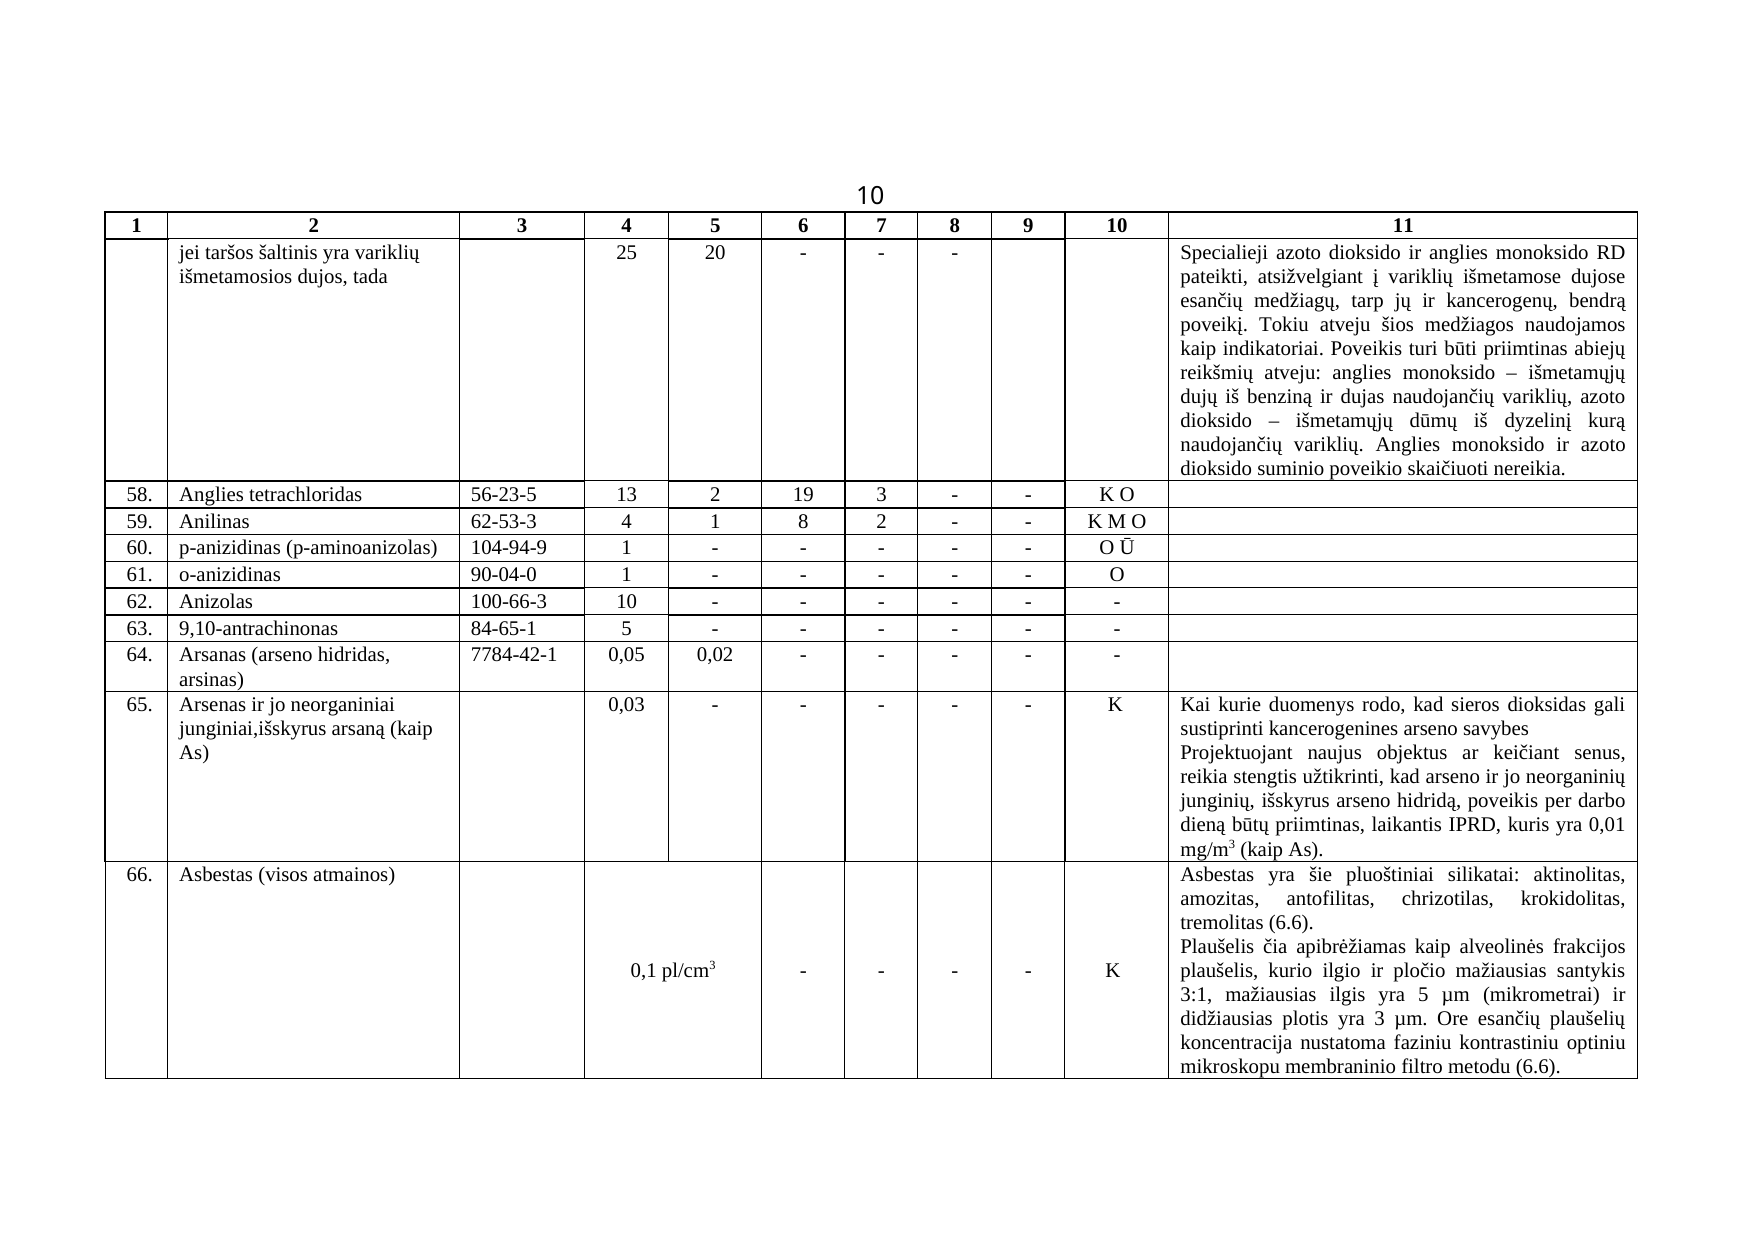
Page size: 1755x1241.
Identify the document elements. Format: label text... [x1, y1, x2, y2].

table_cell [1169, 615, 1637, 641]
table_cell - [918, 616, 991, 641]
table_header 2 [168, 213, 459, 238]
table_cell 3 [846, 482, 917, 507]
table_cell - [846, 616, 917, 641]
table_cell - [845, 862, 917, 1078]
table_cell 20 [669, 240, 761, 480]
table_cell 0,1 pl/cm3 [585, 862, 761, 1078]
table_cell [1169, 481, 1637, 507]
table_cell - [1066, 615, 1168, 641]
table_cell Arsenas ir jo neorganiniai junginiai,išskyrus arsaną (kaip As) [168, 692, 459, 861]
table_header 1 [106, 213, 167, 238]
table_cell - [669, 562, 761, 587]
table_cell 4 [585, 508, 668, 534]
table_cell - [762, 862, 844, 1078]
table_cell - [762, 589, 844, 614]
table_cell - [1066, 588, 1168, 614]
table_cell [1169, 535, 1637, 561]
table_cell Kai kurie duomenys rodo, kad sieros dioksidas gali sustiprinti kancerogenines arseno savybes Projektuojant naujus objektus ar keičiant senus, reikia stengtis užtikrinti, kad arseno ir jo neorganinių junginių, išskyrus arseno hidridą, poveikis per darbo dieną būtų priimtinas, laikantis IPRD, kuris yra 0,01 mg/m3 (kaip As). [1169, 692, 1637, 861]
table_cell [460, 862, 584, 1078]
table_cell 0,05 [585, 642, 668, 691]
table_cell - [762, 240, 844, 480]
table_cell 10 [585, 588, 668, 614]
table_cell 25 [585, 239, 668, 480]
table_cell 13 [585, 481, 668, 507]
table_cell [1066, 239, 1168, 480]
table_cell - [846, 240, 917, 480]
table_cell [1169, 562, 1637, 587]
table_cell - [918, 589, 991, 614]
table_cell [1169, 642, 1637, 691]
table_cell [106, 862, 167, 1078]
table_cell [992, 240, 1064, 480]
table_cell 104-94-9 [460, 535, 584, 561]
table_cell - [846, 642, 917, 691]
table_cell O Ū [1066, 535, 1168, 561]
table_cell 9,10-antrachinonas [168, 616, 459, 641]
table_cell [1169, 508, 1637, 534]
table_cell - [762, 562, 844, 587]
table_cell - [992, 642, 1064, 691]
table_header 5 [669, 213, 761, 238]
table_cell 84-65-1 [460, 616, 584, 641]
table_cell - [918, 862, 991, 1078]
table_cell 90-04-0 [460, 562, 584, 587]
table_cell [460, 692, 584, 861]
table_cell Anglies tetrachloridas [168, 482, 459, 507]
table_cell [460, 240, 584, 480]
table_cell 1 [585, 562, 668, 587]
table_cell - [992, 862, 1064, 1078]
table_cell O [1066, 562, 1168, 587]
table_cell [1169, 588, 1637, 614]
table_cell 8 [762, 509, 844, 534]
table_cell - [918, 509, 991, 534]
table_cell - [846, 535, 917, 561]
table_cell Specialieji azoto dioksido ir anglies monoksido RD pateikti, atsižvelgiant į variklių išmetamose dujose esančių medžiagų, tarp jų ir kancerogenų, bendrą poveikį. Tokiu atveju šios medžiagos naudojamos kaip indikatoriai. Poveikis turi būti priimtinas abiejų reikšmių atveju: anglies monoksido – išmetamųjų dujų iš benziną ir dujas naudojančių variklių, azoto dioksido – išmetamųjų dūmų iš dyzelinį kurą naudojančių variklių. Anglies monoksido ir azoto dioksido suminio poveikio skaičiuoti nereikia. [1169, 239, 1637, 480]
table_cell [106, 240, 167, 480]
table_cell 56-23-5 [460, 482, 584, 507]
table_cell - [918, 562, 991, 587]
table_cell Arsanas (arseno hidridas, arsinas) [168, 642, 459, 691]
table_cell 1 [669, 509, 761, 534]
table_cell 62-53-3 [460, 509, 584, 534]
table_cell 100-66-3 [460, 589, 584, 614]
table_cell [106, 509, 167, 534]
table_cell Anilinas [168, 509, 459, 534]
table_header 8 [918, 213, 991, 238]
table_cell - [992, 589, 1064, 614]
table_header 6 [762, 213, 844, 238]
table_cell - [992, 535, 1064, 561]
table_cell - [669, 589, 761, 614]
table_cell - [762, 642, 844, 691]
table_cell - [992, 562, 1064, 587]
table_cell - [762, 692, 844, 861]
table_cell - [846, 589, 917, 614]
table_header 11 [1169, 213, 1637, 238]
table_cell [106, 562, 167, 587]
table_cell 0,03 [585, 692, 668, 861]
table_cell - [762, 535, 844, 561]
table_cell 5 [585, 615, 668, 641]
table_cell - [1066, 642, 1168, 691]
table_cell - [918, 240, 991, 480]
table_cell p-anizidinas (p-aminoanizolas) [168, 535, 459, 561]
table_header 7 [846, 213, 917, 238]
table_cell [106, 692, 167, 861]
table_cell - [992, 616, 1064, 641]
table_cell - [846, 692, 917, 861]
table_cell - [669, 616, 761, 641]
table_cell - [918, 692, 991, 861]
table_cell - [846, 562, 917, 587]
table_cell jei taršos šaltinis yra variklių išmetamosios dujos, tada [168, 239, 459, 480]
table_cell - [762, 616, 844, 641]
table_cell K M O [1066, 508, 1168, 534]
table_cell - [992, 482, 1064, 507]
table_cell [106, 535, 167, 561]
table_cell 19 [762, 482, 844, 507]
table_cell 1 [585, 535, 668, 561]
table_cell - [918, 642, 991, 691]
table_header 3 [460, 213, 584, 238]
table_cell - [669, 692, 761, 861]
table_cell 2 [669, 482, 761, 507]
table_cell 2 [846, 509, 917, 534]
table_header 4 [585, 213, 668, 238]
table_cell K [1066, 692, 1168, 861]
table_cell [106, 589, 167, 614]
table_cell [106, 482, 167, 507]
table_cell - [992, 692, 1064, 861]
table_cell - [992, 509, 1064, 534]
table_cell [106, 642, 167, 691]
table_cell o-anizidinas [168, 562, 459, 587]
table_cell Anizolas [168, 589, 459, 614]
table_cell Asbestas yra šie pluoštiniai silikatai: aktinolitas, amozitas, antofilitas, chrizotilas, krokidolitas, tremolitas (6.6). Plaušelis čia apibrėžiamas kaip alveolinės frakcijos plaušelis, kurio ilgio ir pločio mažiausias santykis 3:1, mažiausias ilgis yra 5 µm (mikrometrai) ir didžiausias plotis yra 3 µm. Ore esančių plaušelių koncentracija nustatoma faziniu kontrastiniu optiniu mikroskopu membraninio filtro metodu (6.6). [1169, 862, 1637, 1078]
table_cell Asbestas (visos atmainos) [168, 862, 459, 1078]
table_cell 0,02 [669, 642, 761, 691]
table_cell K O [1066, 481, 1168, 507]
table_cell - [669, 535, 761, 561]
table_cell [106, 616, 167, 641]
table_cell - [918, 482, 991, 507]
table_header 9 [992, 213, 1064, 238]
table_cell - [918, 535, 991, 561]
table_cell K [1065, 862, 1168, 1078]
table_header 10 [1066, 213, 1168, 238]
table_cell 7784-42-1 [460, 642, 584, 691]
